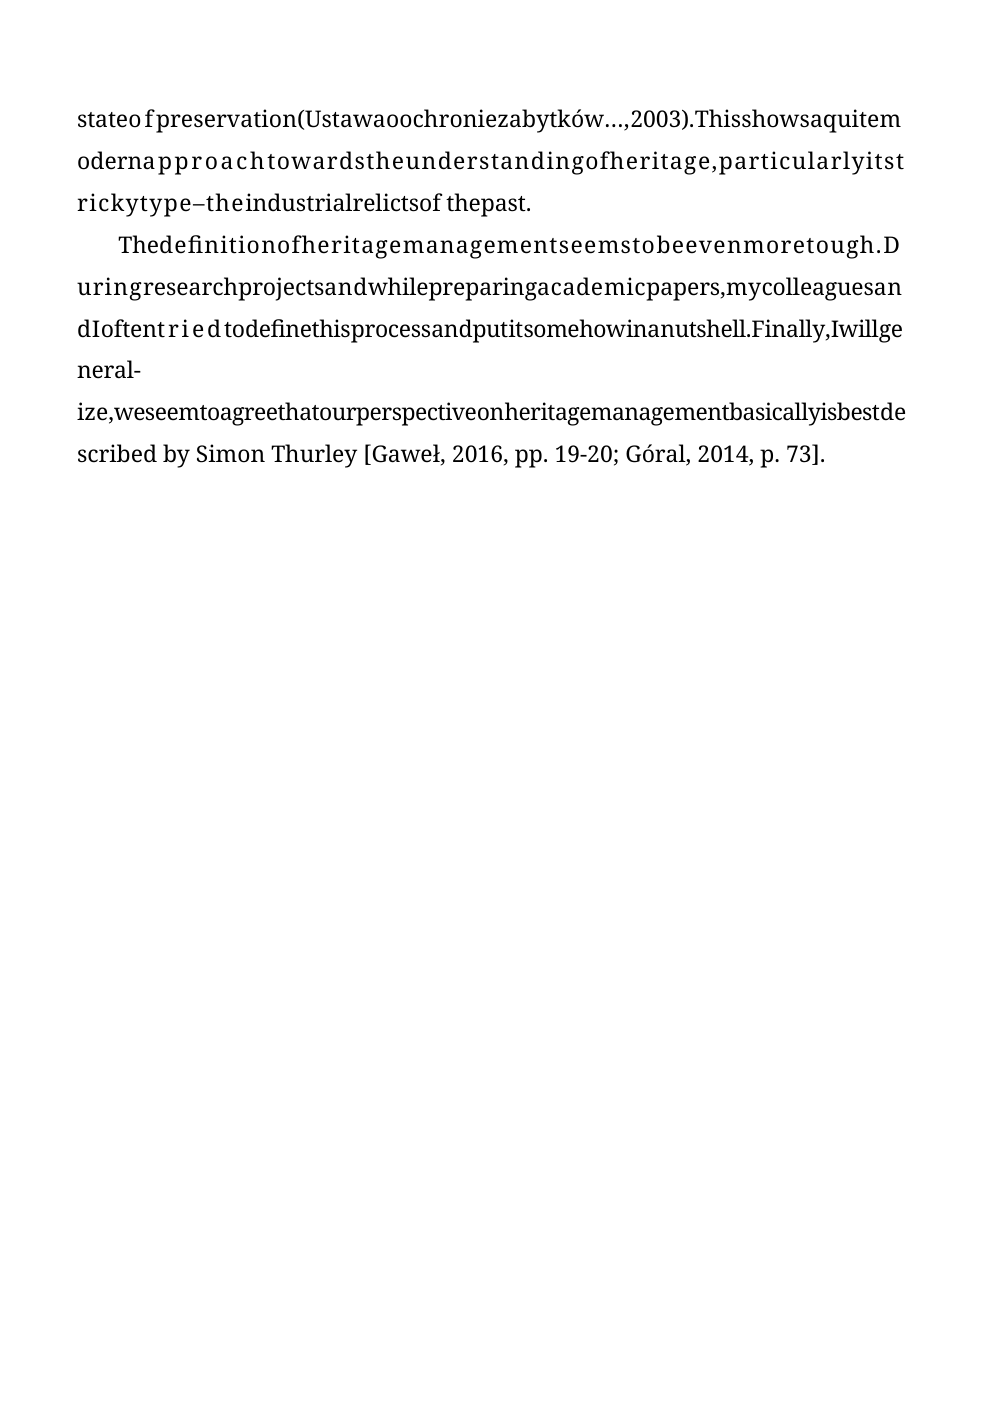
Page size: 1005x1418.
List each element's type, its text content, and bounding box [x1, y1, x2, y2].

text Thedefinitionofheritagemanagementseemstobeevenmoretough.Duringresearchprojectsandwhilepreparingacademicpapers,mycolleaguesandIoftentriedtodefinethisprocessandputitsomehowinanutshell.Finally,Iwillgeneral-ize,weseemtoagreethatourperspectiveonheritagemanagementbasicallyisbestdescribed by Simon Thurley [Gaweł, 2016, pp. 19-20; Góral, 2014, p. 73]. [77, 229, 910, 469]
text stateofpreservation(Ustawaoochroniezabytków…,2003).Thisshowsaquitemodernapproachtowardstheunderstandingofheritage,particularlyitstrickytype–theindustrialrelictsof thepast. [77, 103, 910, 218]
